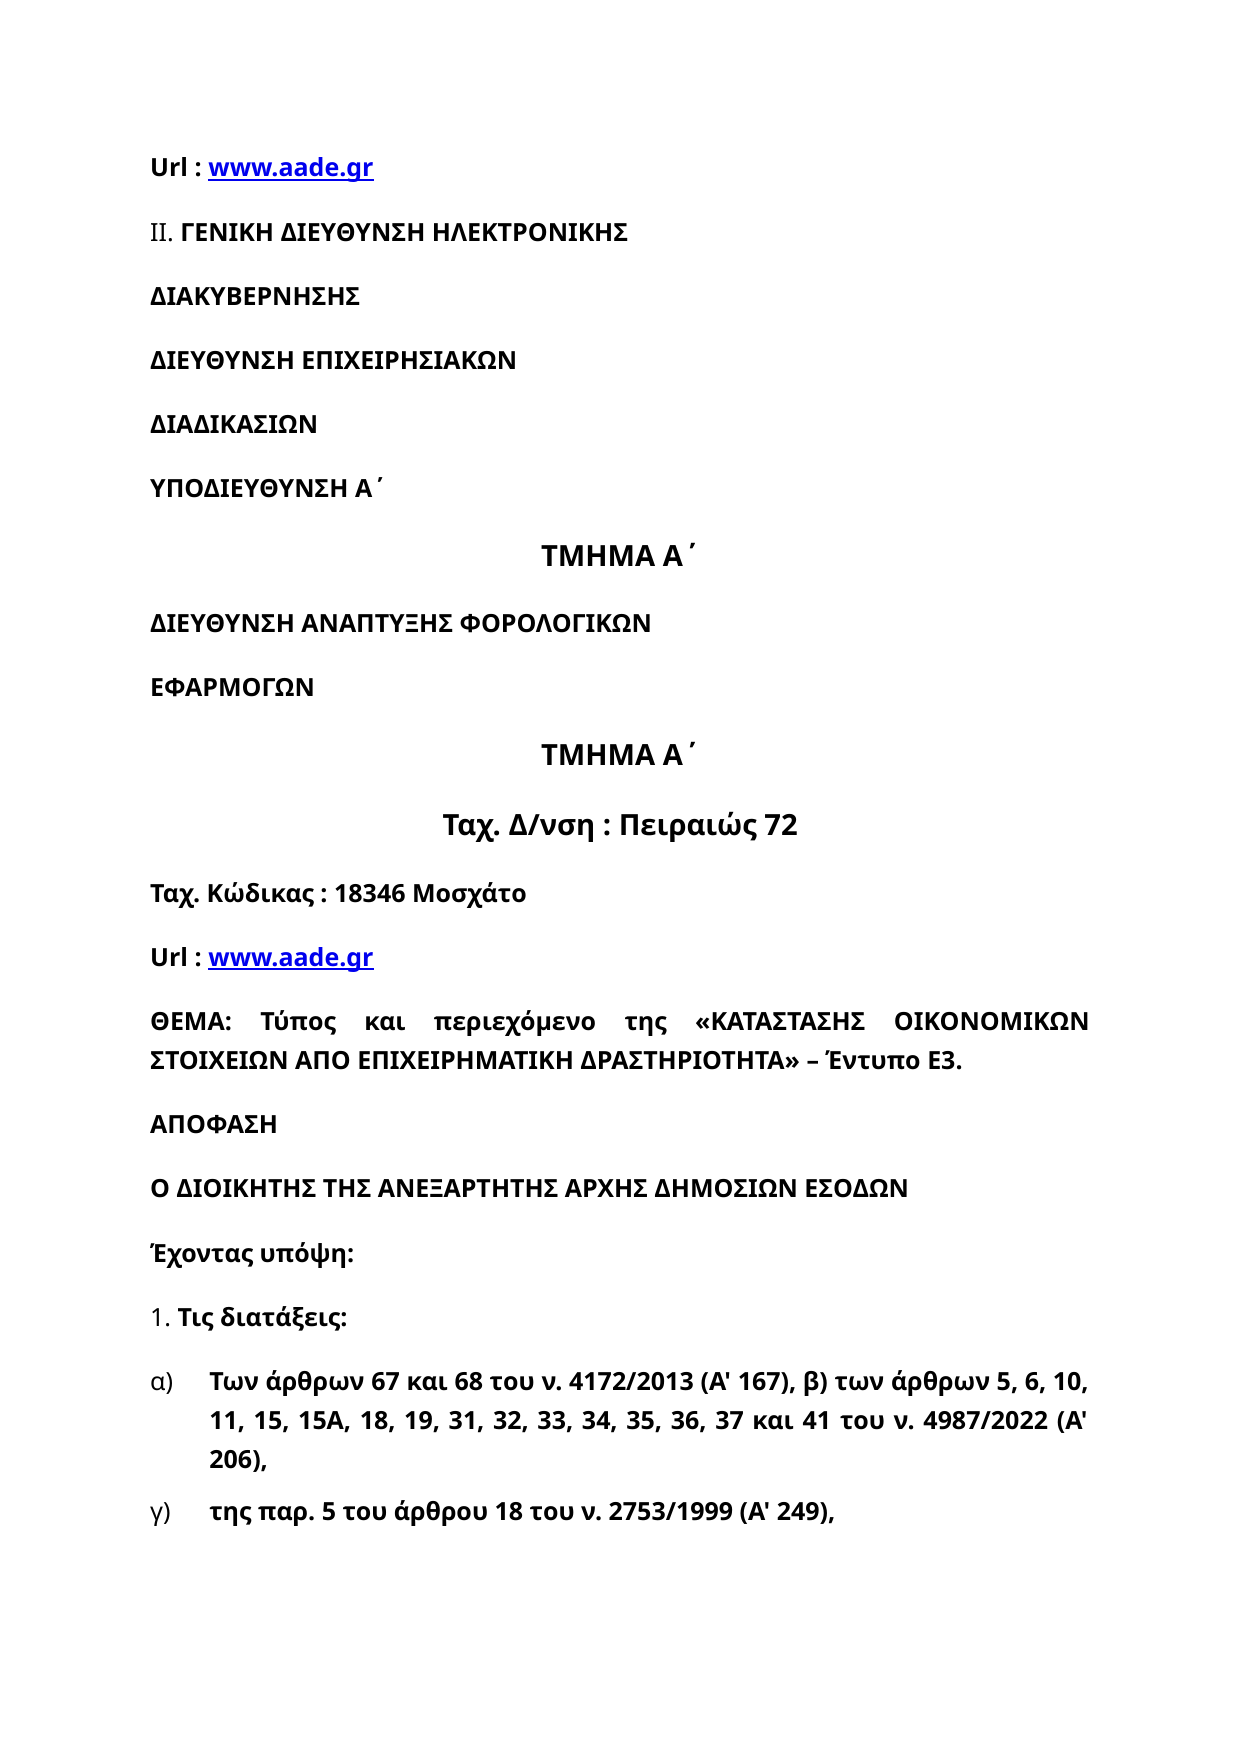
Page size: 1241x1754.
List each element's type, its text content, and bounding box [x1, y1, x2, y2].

text II. ΓΕΝΙΚΗ ΔΙΕΥΘΥΝΣΗ ΗΛΕΚΤΡΟΝΙΚΗΣ [150, 214, 1090, 248]
text ΥΠΟΔΙΕΥΘΥΝΣΗ Α΄ [150, 471, 1090, 505]
text Ο ΔΙΟΙΚΗΤΗΣ ΤΗΣ ΑΝΕΞΑΡΤΗΤΗΣ ΑΡΧΗΣ ΔΗΜΟΣΙΩΝ ΕΣΟΔΩΝ [150, 1171, 1090, 1205]
list γ) της παρ. 5 του άρθρου 18 του ν. 2753/1999 (Α' 249), [150, 1493, 1090, 1528]
text Έχοντας υπόψη: [150, 1235, 1090, 1269]
subtitle ΤΜΗΜΑ Α΄ [150, 734, 1090, 774]
subtitle Ταχ. Δ/νση : Πειραιώς 72 [150, 804, 1090, 844]
text Url : www.aade.gr [150, 939, 1090, 973]
subtitle ΤΜΗΜΑ Α΄ [150, 535, 1090, 575]
text ΘΕΜΑ: Τύπος και περιεχόμενο της «ΚΑΤΑΣΤΑΣΗΣ ΟΙΚΟΝΟΜΙΚΩΝ ΣΤΟΙΧΕΙΩΝ ΑΠΟ ΕΠΙΧΕΙΡΗΜΑΤΙΚΗ ΔΡΑΣΤΗΡΙΟΤΗΤΑ» – Έντυπο Ε3. [150, 1003, 1090, 1077]
text ΔΙΑΚΥΒΕΡΝΗΣΗΣ [150, 278, 1090, 312]
text ΔΙΑΔΙΚΑΣΙΩΝ [150, 407, 1090, 441]
text ΔΙΕΥΘΥΝΣΗ ΕΠΙΧΕΙΡΗΣΙΑΚΩΝ [150, 342, 1090, 377]
text Url : www.aade.gr [150, 150, 1090, 184]
text Ταχ. Κώδικας : 18346 Μοσχάτο [150, 875, 1090, 909]
text 1. Τις διατάξεις: [150, 1299, 1090, 1333]
text ΑΠΟΦΑΣΗ [150, 1107, 1090, 1141]
list α) Των άρθρων 67 και 68 του ν. 4172/2013 (Α' 167), β) των άρθρων 5, 6, 10, 11, 15, 15Α, 18, 19, 31, 32, 33, 34, 35, 36, 37 και 41 του ν. 4987/2022 (Α' 206), [150, 1363, 1090, 1476]
text ΕΦΑΡΜΟΓΩΝ [150, 670, 1090, 704]
text ΔΙΕΥΘΥΝΣΗ ΑΝΑΠΤΥΞΗΣ ΦΟΡΟΛΟΓΙΚΩΝ [150, 606, 1090, 640]
